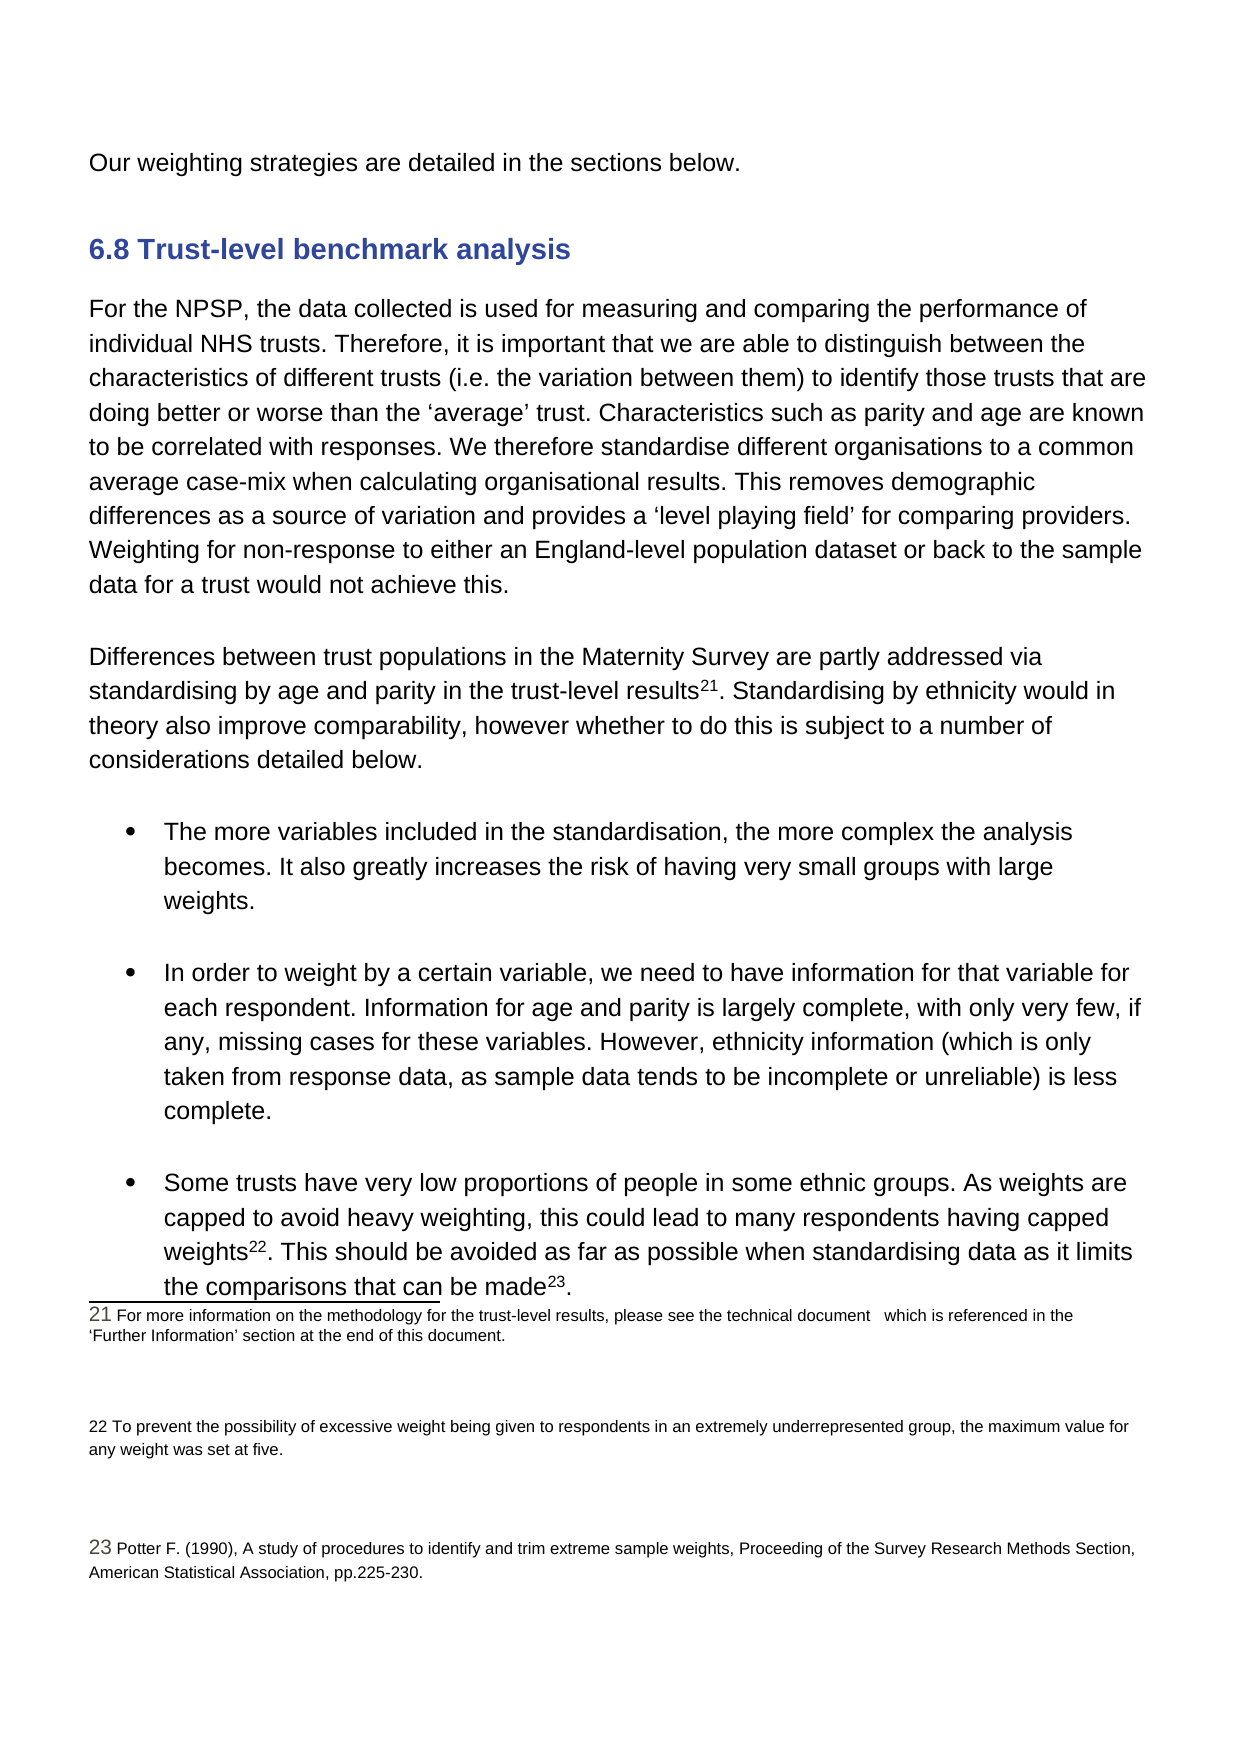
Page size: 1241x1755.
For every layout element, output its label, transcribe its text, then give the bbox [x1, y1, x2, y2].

text For more information on the methodology for the trust-level results, please see the technical document which is referenced in the ‘Further Information’ section at the end of this document. [89, 1302, 1110, 1345]
text For the NPSP, the data collected is used for measuring and comparing the performance of individual NHS trusts. Therefore, it is important that we are able to distinguish between the characteristics of different trusts (i.e. the variation between them) to identify those trusts that are doing better or worse than the ‘average’ trust. Characteristics such as parity and age are known to be correlated with responses. We therefore standardise different organisations to a common average case-mix when calculating organisational results. This removes demographic differences as a source of variation and provides a ‘level playing field’ for comparing providers. Weighting for non-response to either an England-level population dataset or back to the sample data for a trust would not achieve this. [89, 294, 1152, 599]
list To prevent the possibility of excessive weight being given to respondents in an extremely underrepresented group, the maximum value for any weight was set at five. [89, 1417, 1152, 1459]
text Our weighting strategies are detailed in the sections below. [89, 148, 1152, 176]
list In order to weight by a certain variable, we need to have information for that variable for each respondent. Information for age and parity is largely complete, with only very few, if any, missing cases for these variables. However, ethnicity information (which is only taken from response data, as sample data tends to be incomplete or unreliable) is less complete. [126, 958, 1152, 1125]
text Differences between trust populations in the Maternity Survey are partly addressed via standardising by age and parity in the trust-level results. Standardising by ethnicity would in theory also improve comparability, however whether to do this is subject to a number of considerations detailed below. [89, 642, 1152, 774]
subtitle 6.8 Trust-level benchmark analysis [89, 232, 1152, 266]
list The more variables included in the standardisation, the more complex the analysis becomes. It also greatly increases the risk of having very small groups with large weights. [126, 817, 1152, 915]
list Some trusts have very low proportions of people in some ethnic groups. As weights are capped to avoid heavy weighting, this could lead to many respondents having capped weights. This should be avoided as far as possible when standardising data as it limits the comparisons that can be made. [126, 1168, 1152, 1301]
list Potter F. (1990), A study of procedures to identify and trim extreme sample weights, Proceeding of the Survey Research Methods Section, American Statistical Association, pp.225-230. [89, 1535, 1152, 1583]
